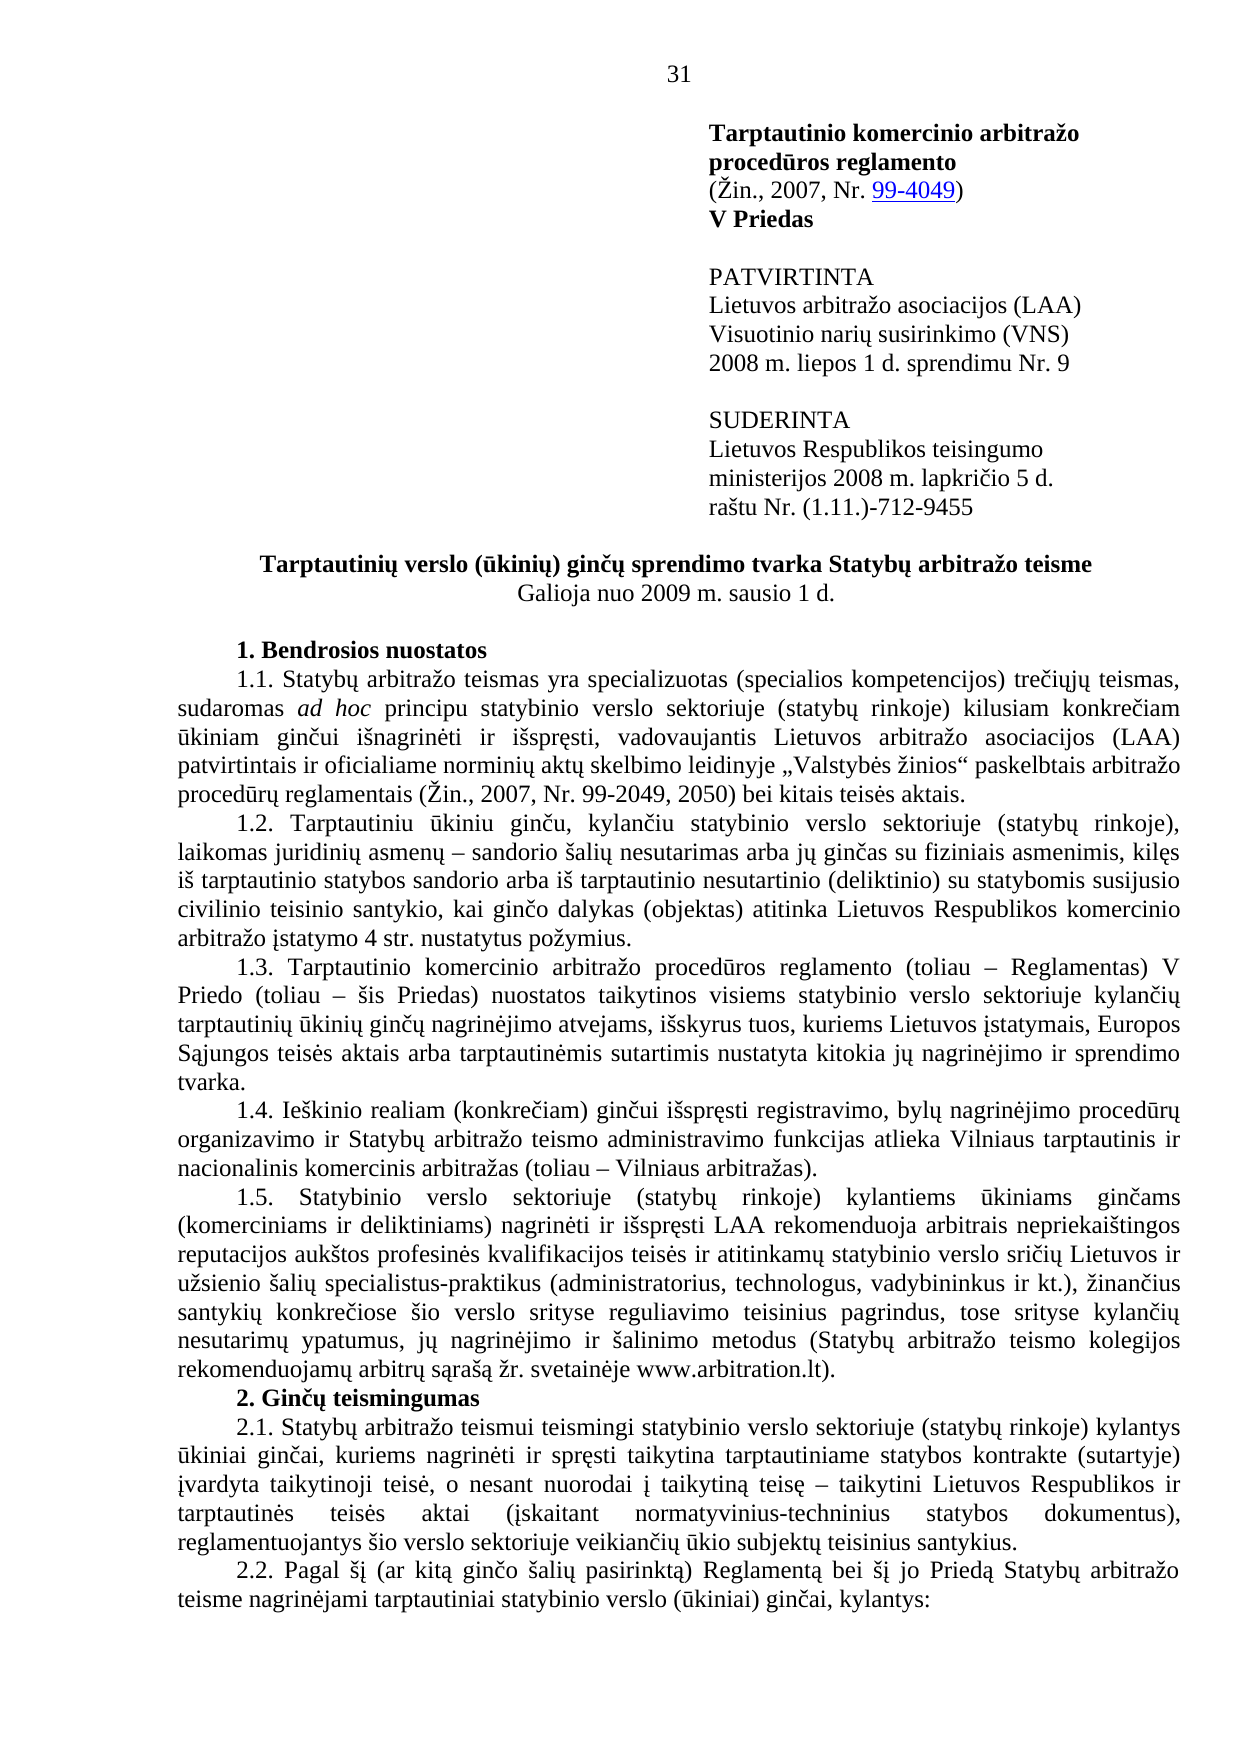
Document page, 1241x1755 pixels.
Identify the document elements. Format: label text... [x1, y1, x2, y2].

text Visuotinio narių susirinkimo (VNS) [177, 319, 1181, 348]
text SUDERINTA [177, 406, 1181, 434]
text ministerijos 2008 m. lapkričio 5 d. [177, 463, 1181, 492]
text 1.2. Tarptautiniu ūkiniu ginču, kylančiu statybinio verslo sektoriuje (statybų rinkoje), laikomas juridinių asmenų – sandorio šalių nesutarimas arba jų ginčas su fiziniais asmenimis, kilęs iš tarptautinio statybos sandorio arba iš tarptautinio nesutartinio (deliktinio) su statybomis susijusio civilinio teisinio santykio, kai ginčo dalykas (objektas) atitinka Lietuvos Respublikos komercinio arbitražo įstatymo 4 str. nustatytus požymius. [177, 808, 1181, 952]
text 1.4. Ieškinio realiam (konkrečiam) ginčui išspręsti registravimo, bylų nagrinėjimo procedūrų organizavimo ir Statybų arbitražo teismo administravimo funkcijas atlieka Vilniaus tarptautinis ir nacionalinis komercinis arbitražas (toliau – Vilniaus arbitražas). [177, 1096, 1181, 1182]
text V Priedas [177, 204, 1181, 233]
text procedūros reglamento [177, 147, 1181, 176]
text 2.2. Pagal šį (ar kitą ginčo šalių pasirinktą) Reglamentą bei šį jo Priedą Statybų arbitražo teisme nagrinėjami tarptautiniai statybinio verslo (ūkiniai) ginčai, kylantys: [177, 1556, 1181, 1613]
text 1. Bendrosios nuostatos [177, 636, 1181, 664]
text PATVIRTINTA [177, 262, 1181, 291]
text 2008 m. liepos 1 d. sprendimu Nr. 9 [177, 348, 1181, 377]
text raštu Nr. (1.11.)-712-9455 [177, 492, 1181, 521]
text Lietuvos Respublikos teisingumo [177, 434, 1181, 463]
text 2.1. Statybų arbitražo teismui teismingi statybinio verslo sektoriuje (statybų rinkoje) kylantys ūkiniai ginčai, kuriems nagrinėti ir spręsti taikytina tarptautiniame statybos kontrakte (sutartyje) įvardyta taikytinoji teisė, o nesant nuorodai į taikytiną teisę – taikytini Lietuvos Respublikos ir tarptautinės teisės aktai (įskaitant normatyvinius-techninius statybos dokumentus), reglamentuojantys šio verslo sektoriuje veikiančių ūkio subjektų teisinius santykius. [177, 1412, 1181, 1556]
text 2. Ginčų teismingumas [177, 1383, 1181, 1412]
text Tarptautinio komercinio arbitražo [709, 118, 1181, 147]
text Galioja nuo 2009 m. sausio 1 d. [177, 578, 1181, 607]
text Tarptautinių verslo (ūkinių) ginčų sprendimo tvarka Statybų arbitražo teisme [177, 549, 1181, 578]
text Lietuvos arbitražo asociacijos (LAA) [177, 291, 1181, 319]
text 1.3. Tarptautinio komercinio arbitražo procedūros reglamento (toliau – Reglamentas) V Priedo (toliau – šis Priedas) nuostatos taikytinos visiems statybinio verslo sektoriuje kylančių tarptautinių ūkinių ginčų nagrinėjimo atvejams, išskyrus tuos, kuriems Lietuvos įstatymais, Europos Sąjungos teisės aktais arba tarptautinėmis sutartimis nustatyta kitokia jų nagrinėjimo ir sprendimo tvarka. [177, 952, 1181, 1096]
text 1.1. Statybų arbitražo teismas yra specializuotas (specialios kompetencijos) trečiųjų teismas, sudaromas ad hoc principu statybinio verslo sektoriuje (statybų rinkoje) kilusiam konkrečiam ūkiniam ginčui išnagrinėti ir išspręsti, vadovaujantis Lietuvos arbitražo asociacijos (LAA) patvirtintais ir oficialiame norminių aktų skelbimo leidinyje „Valstybės žinios“ paskelbtais arbitražo procedūrų reglamentais (Žin., 2007, Nr. 99-2049, 2050) bei kitais teisės aktais. [177, 664, 1181, 808]
text 1.5. Statybinio verslo sektoriuje (statybų rinkoje) kylantiems ūkiniams ginčams (komerciniams ir deliktiniams) nagrinėti ir išspręsti LAA rekomenduoja arbitrais nepriekaištingos reputacijos aukštos profesinės kvalifikacijos teisės ir atitinkamų statybinio verslo sričių Lietuvos ir užsienio šalių specialistus-praktikus (administratorius, technologus, vadybininkus ir kt.), žinančius santykių konkrečiose šio verslo srityse reguliavimo teisinius pagrindus, tose srityse kylančių nesutarimų ypatumus, jų nagrinėjimo ir šalinimo metodus (Statybų arbitražo teismo kolegijos rekomenduojamų arbitrų sąrašą žr. svetainėje www.arbitration.lt). [177, 1182, 1181, 1383]
text (Žin., 2007, Nr. 99-4049) [177, 176, 1181, 204]
